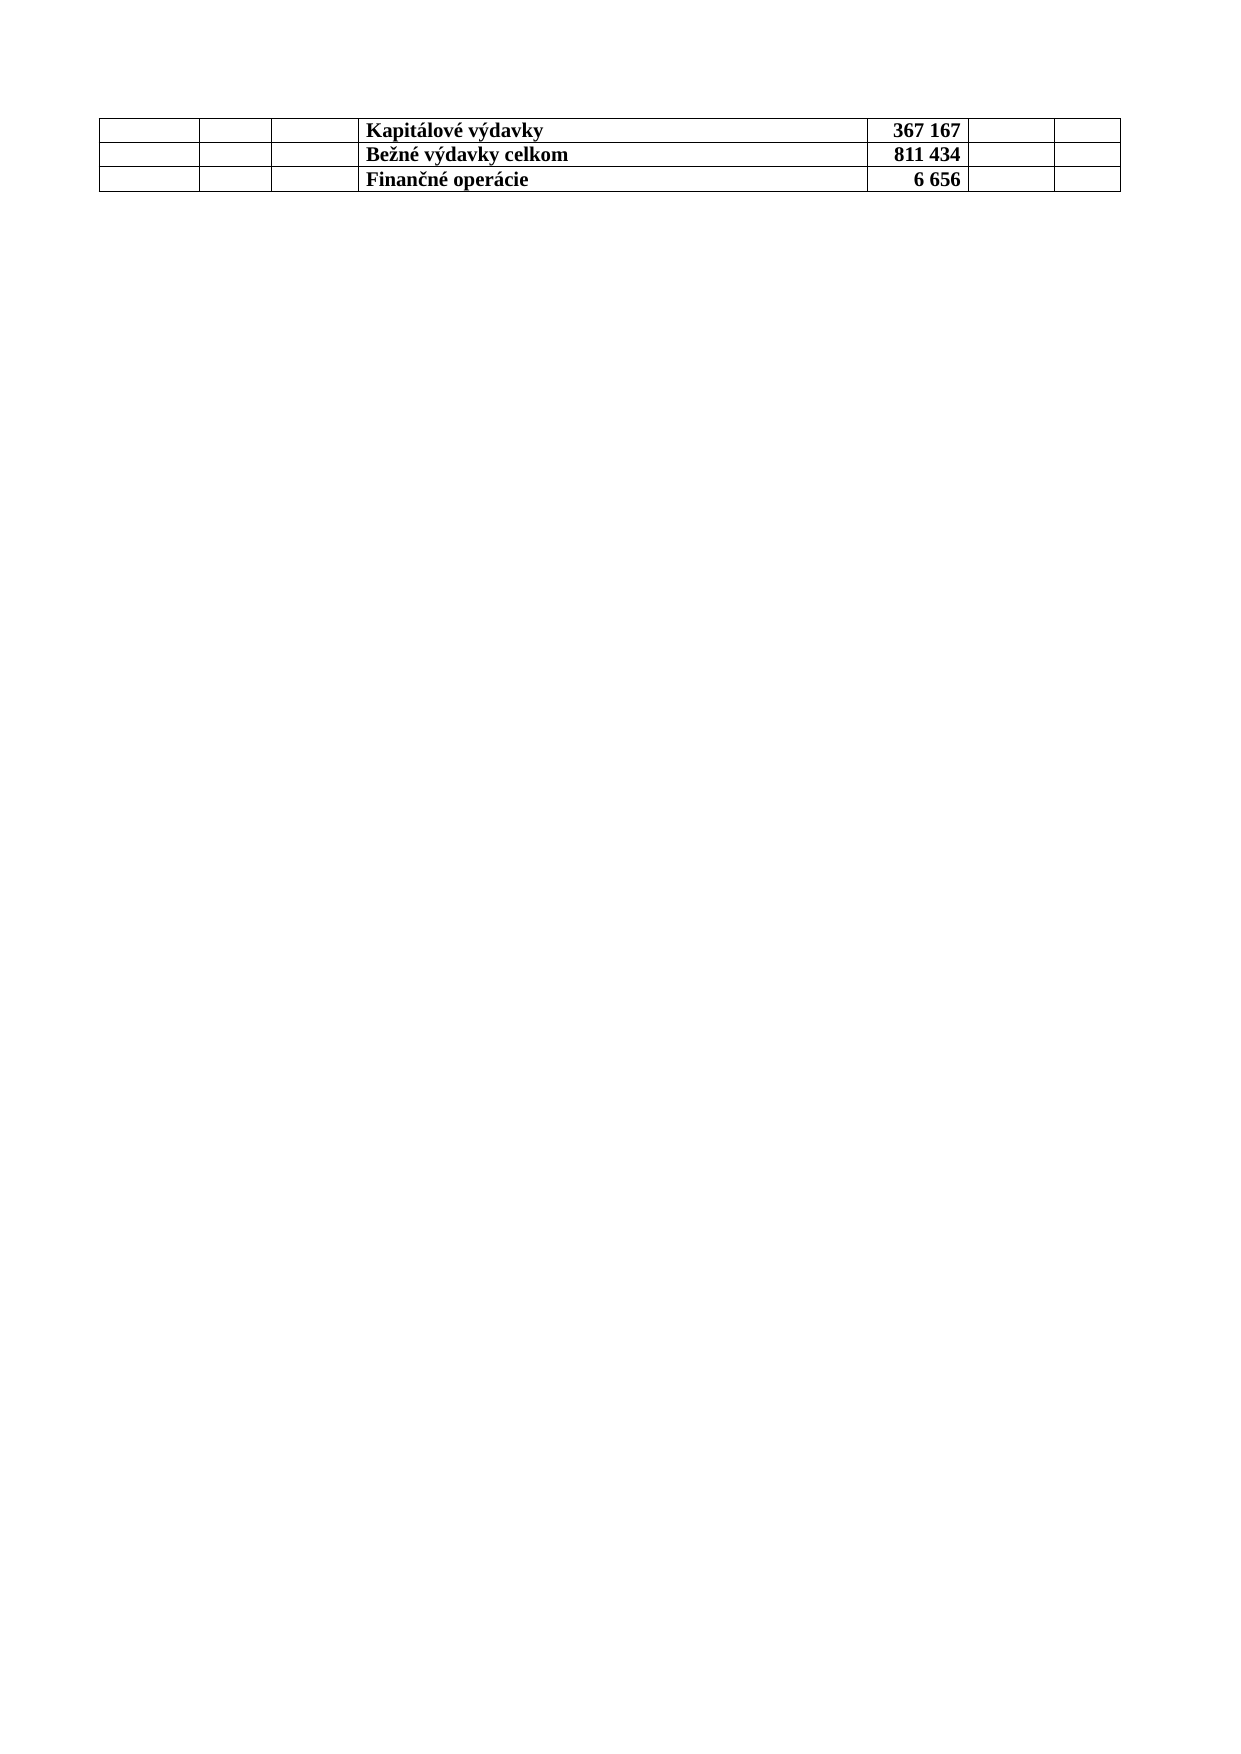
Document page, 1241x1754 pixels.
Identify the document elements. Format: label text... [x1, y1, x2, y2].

table_cell [1055, 143, 1120, 166]
table_cell [272, 143, 358, 166]
table_cell [969, 143, 1054, 166]
table_cell Bežné výdavky celkom [359, 143, 867, 166]
table_cell Finančné operácie [359, 167, 867, 191]
table_cell [969, 119, 1054, 142]
table_cell [969, 167, 1054, 191]
table_cell [100, 119, 199, 142]
table_cell Kapitálové výdavky [359, 119, 867, 142]
table_cell [200, 167, 271, 191]
table_cell 6 656 [868, 167, 968, 191]
table_cell [100, 143, 199, 166]
table_cell [1055, 119, 1120, 142]
table_cell [200, 143, 271, 166]
table_cell [1055, 167, 1120, 191]
table_cell 367 167 [868, 119, 968, 142]
table_cell [200, 119, 271, 142]
table_cell [272, 119, 358, 142]
table_cell [272, 167, 358, 191]
table_cell [100, 167, 199, 191]
table_cell 811 434 [868, 143, 968, 166]
